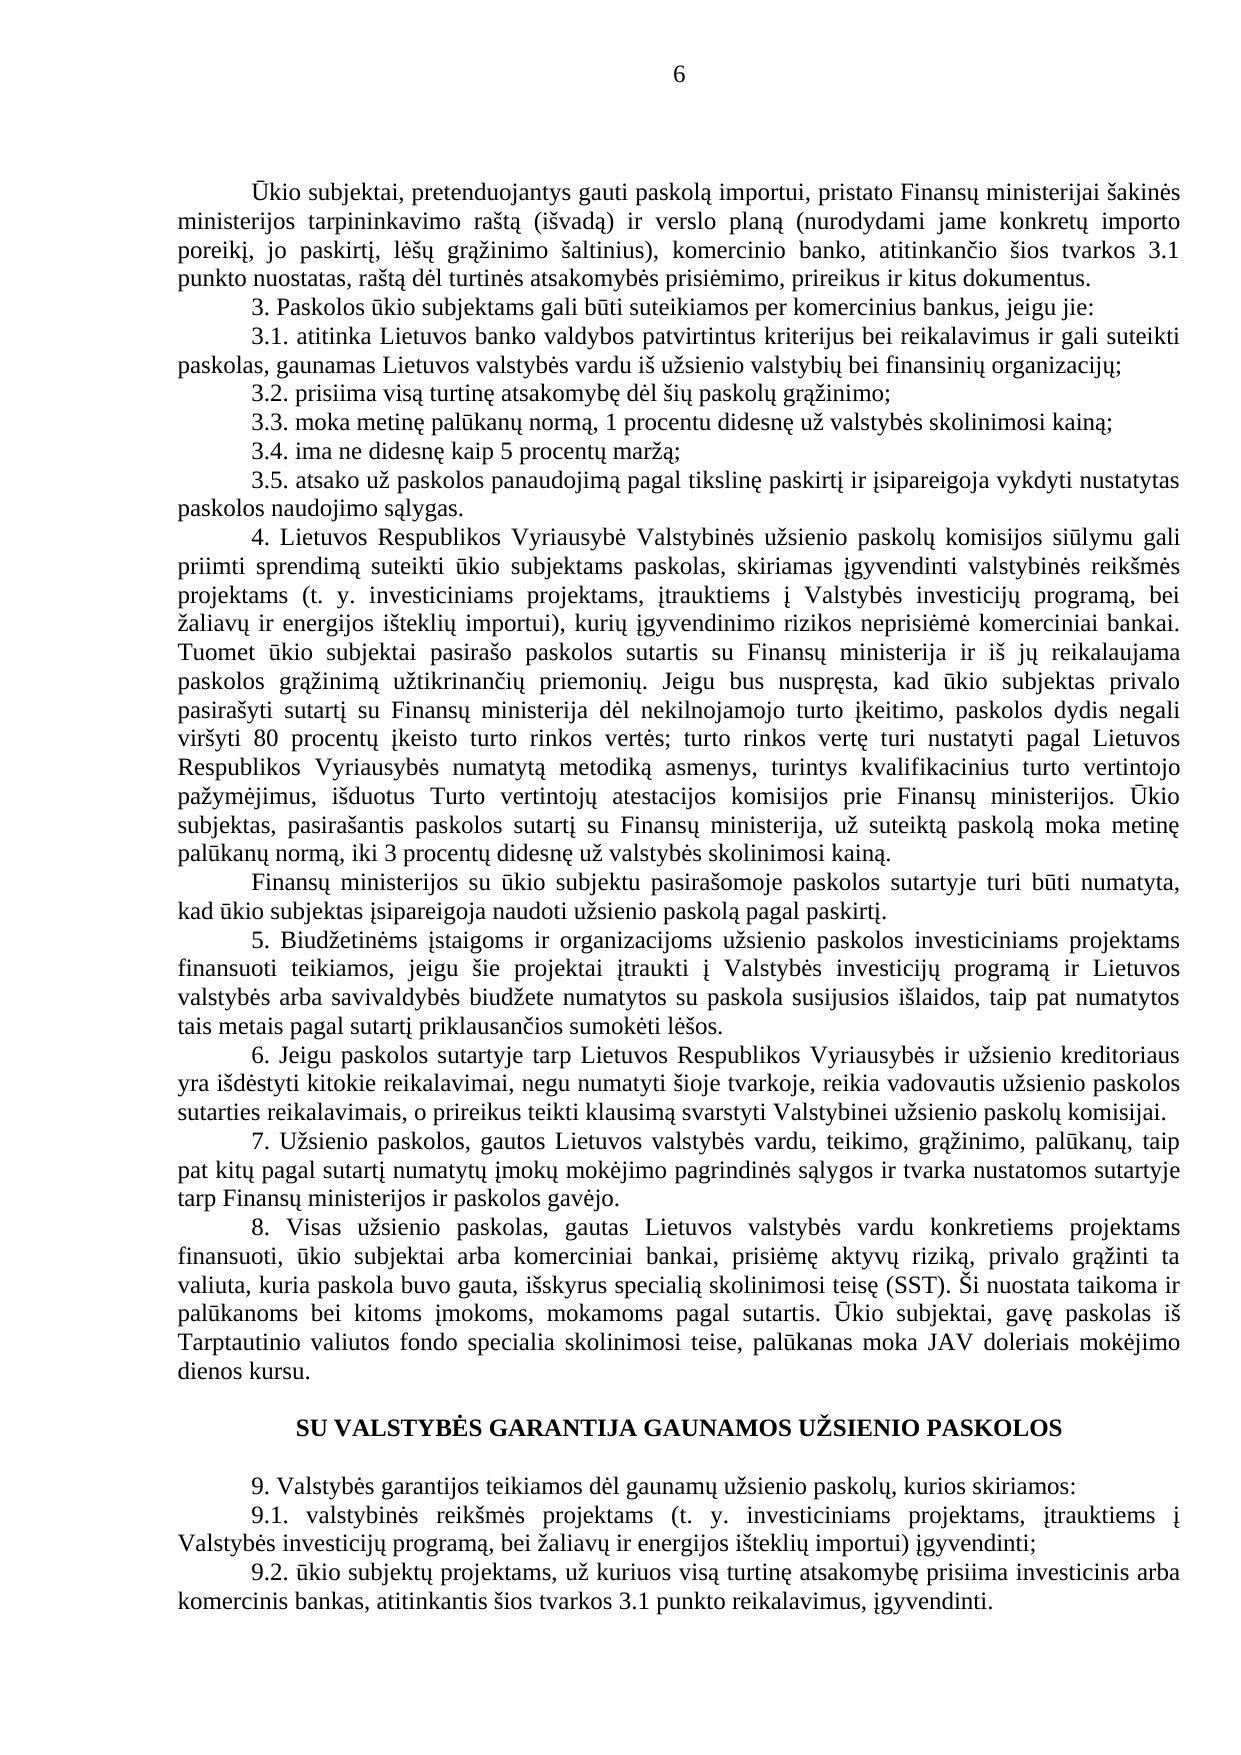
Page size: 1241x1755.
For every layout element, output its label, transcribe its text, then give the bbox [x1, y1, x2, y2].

text 8. Visas užsienio paskolas, gautas Lietuvos valstybės vardu konkretiems projektams finansuoti, ūkio subjektai arba komerciniai bankai, prisiėmę aktyvų riziką, privalo grąžinti ta valiuta, kuria paskola buvo gauta, išskyrus specialią skolinimosi teisę (SST). Ši nuostata taikoma ir palūkanoms bei kitoms įmokoms, mokamoms pagal sutartis. Ūkio subjektai, gavę paskolas iš Tarptautinio valiutos fondo specialia skolinimosi teise, palūkanas moka JAV doleriais mokėjimo dienos kursu. [177, 1212, 1181, 1385]
text 3.2. prisiima visą turtinę atsakomybę dėl šių paskolų grąžinimo; [177, 378, 1181, 407]
text 3.1. atitinka Lietuvos banko valdybos patvirtintus kriterijus bei reikalavimus ir gali suteikti paskolas, gaunamas Lietuvos valstybės vardu iš užsienio valstybių bei finansinių organizacijų; [177, 321, 1181, 378]
text Ūkio subjektai, pretenduojantys gauti paskolą importui, pristato Finansų ministerijai šakinės ministerijos tarpininkavimo raštą (išvadą) ir verslo planą (nurodydami jame konkretų importo poreikį, jo paskirtį, lėšų grąžinimo šaltinius), komercinio banko, atitinkančio šios tvarkos 3.1 punkto nuostatas, raštą dėl turtinės atsakomybės prisiėmimo, prireikus ir kitus dokumentus. [177, 177, 1181, 292]
text 9.2. ūkio subjektų projektams, už kuriuos visą turtinę atsakomybę prisiima investicinis arba komercinis bankas, atitinkantis šios tvarkos 3.1 punkto reikalavimus, įgyvendinti. [177, 1557, 1181, 1615]
text Su valstybės garantija gaunamos užsienio paskolos [177, 1413, 1181, 1442]
text 3.3. moka metinę palūkanų normą, 1 procentu didesnę už valstybės skolinimosi kainą; [177, 407, 1181, 436]
text 5. Biudžetinėms įstaigoms ir organizacijoms užsienio paskolos investiciniams projektams finansuoti teikiamos, jeigu šie projektai įtraukti į Valstybės investicijų programą ir Lietuvos valstybės arba savivaldybės biudžete numatytos su paskola susijusios išlaidos, taip pat numatytos tais metais pagal sutartį priklausančios sumokėti lėšos. [177, 925, 1181, 1040]
text 6. Jeigu paskolos sutartyje tarp Lietuvos Respublikos Vyriausybės ir užsienio kreditoriaus yra išdėstyti kitokie reikalavimai, negu numatyti šioje tvarkoje, reikia vadovautis užsienio paskolos sutarties reikalavimais, o prireikus teikti klausimą svarstyti Valstybinei užsienio paskolų komisijai. [177, 1040, 1181, 1126]
text 3. Paskolos ūkio subjektams gali būti suteikiamos per komercinius bankus, jeigu jie: [177, 292, 1181, 321]
text 7. Užsienio paskolos, gautos Lietuvos valstybės vardu, teikimo, grąžinimo, palūkanų, taip pat kitų pagal sutartį numatytų įmokų mokėjimo pagrindinės sąlygos ir tvarka nustatomos sutartyje tarp Finansų ministerijos ir paskolos gavėjo. [177, 1126, 1181, 1212]
text 4. Lietuvos Respublikos Vyriausybė Valstybinės užsienio paskolų komisijos siūlymu gali priimti sprendimą suteikti ūkio subjektams paskolas, skiriamas įgyvendinti valstybinės reikšmės projektams (t. y. investiciniams projektams, įtrauktiems į Valstybės investicijų programą, bei žaliavų ir energijos išteklių importui), kurių įgyvendinimo rizikos neprisiėmė komerciniai bankai. Tuomet ūkio subjektai pasirašo paskolos sutartis su Finansų ministerija ir iš jų reikalaujama paskolos grąžinimą užtikrinančių priemonių. Jeigu bus nuspręsta, kad ūkio subjektas privalo pasirašyti sutartį su Finansų ministerija dėl nekilnojamojo turto įkeitimo, paskolos dydis negali viršyti 80 procentų įkeisto turto rinkos vertės; turto rinkos vertę turi nustatyti pagal Lietuvos Respublikos Vyriausybės numatytą metodiką asmenys, turintys kvalifikacinius turto vertintojo pažymėjimus, išduotus Turto vertintojų atestacijos komisijos prie Finansų ministerijos. Ūkio subjektas, pasirašantis paskolos sutartį su Finansų ministerija, už suteiktą paskolą moka metinę palūkanų normą, iki 3 procentų didesnę už valstybės skolinimosi kainą. [177, 522, 1181, 867]
text 3.4. ima ne didesnę kaip 5 procentų maržą; [177, 436, 1181, 465]
text 9. Valstybės garantijos teikiamos dėl gaunamų užsienio paskolų, kurios skiriamos: [177, 1471, 1181, 1500]
text 3.5. atsako už paskolos panaudojimą pagal tikslinę paskirtį ir įsipareigoja vykdyti nustatytas paskolos naudojimo sąlygas. [177, 465, 1181, 522]
text 9.1. valstybinės reikšmės projektams (t. y. investiciniams projektams, įtrauktiems į Valstybės investicijų programą, bei žaliavų ir energijos išteklių importui) įgyvendinti; [177, 1500, 1181, 1557]
text Finansų ministerijos su ūkio subjektu pasirašomoje paskolos sutartyje turi būti numatyta, kad ūkio subjektas įsipareigoja naudoti užsienio paskolą pagal paskirtį. [177, 867, 1181, 925]
